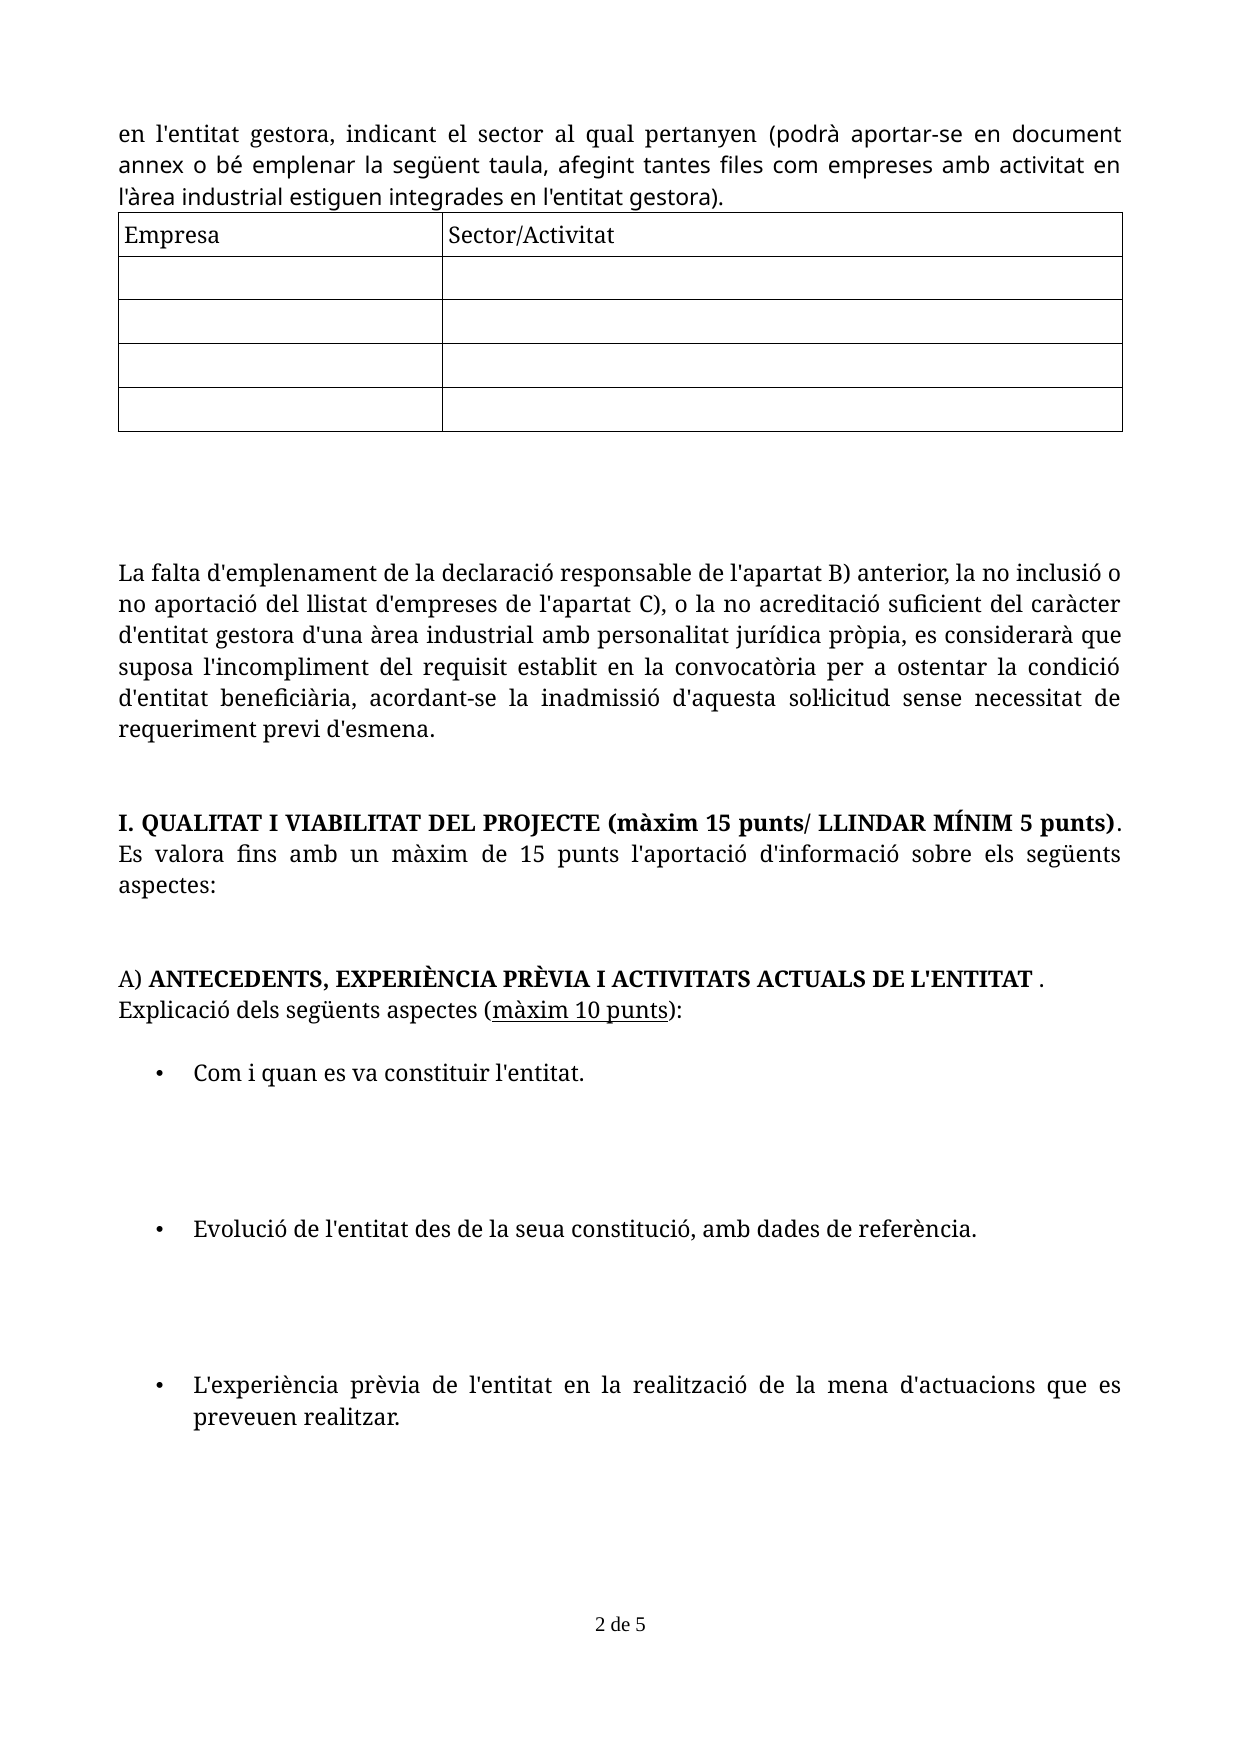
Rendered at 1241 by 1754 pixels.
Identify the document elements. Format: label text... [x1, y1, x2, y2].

text A) ANTECEDENTS, EXPERIÈNCIA PRÈVIA I ACTIVITATS ACTUALS DE L'ENTITAT . [118, 963, 1122, 994]
list Com i quan es va constituir l'entitat. [156, 1057, 1122, 1088]
table_cell [119, 388, 442, 431]
table_header Sector/Activitat [443, 213, 1122, 256]
table_cell [119, 344, 442, 387]
text La falta d'emplenament de la declaració responsable de l'apartat B) anterior, la no inclusió o no aportació del llistat d'empreses de l'apartat C), o la no acreditació suficient del caràcter d'entitat gestora d'una àrea industrial amb personalitat jurídica pròpia, es considerarà que suposa l'incompliment del requisit establit en la convocatòria per a ostentar la condició d'entitat beneficiària, acordant-se la inadmissió d'aquesta sol·licitud sense necessitat de requeriment previ d'esmena. [118, 557, 1122, 744]
text Explicació dels següents aspectes (màxim 10 punts): [118, 994, 1122, 1025]
table_cell [443, 300, 1122, 343]
text en l'entitat gestora, indicant el sector al qual pertanyen (podrà aportar-se en document annex o bé emplenar la següent taula, afegint tantes files com empreses amb activitat en l'àrea industrial estiguen integrades en l'entitat gestora). [118, 118, 1122, 212]
table_header Empresa [119, 213, 442, 256]
text I. QUALITAT I VIABILITAT DEL PROJECTE (màxim 15 punts/ LLINDAR MÍNIM 5 punts). Es valora fins amb un màxim de 15 punts l'aportació d'informació sobre els següents aspectes: [118, 807, 1122, 900]
table_cell [443, 257, 1122, 299]
table_cell [119, 300, 442, 343]
table_cell [119, 257, 442, 299]
table_cell [443, 344, 1122, 387]
table_cell [443, 388, 1122, 431]
list L'experiència prèvia de l'entitat en la realització de la mena d'actuacions que es preveuen realitzar. [156, 1369, 1122, 1432]
list Evolució de l'entitat des de la seua constitució, amb dades de referència. [156, 1213, 1122, 1244]
